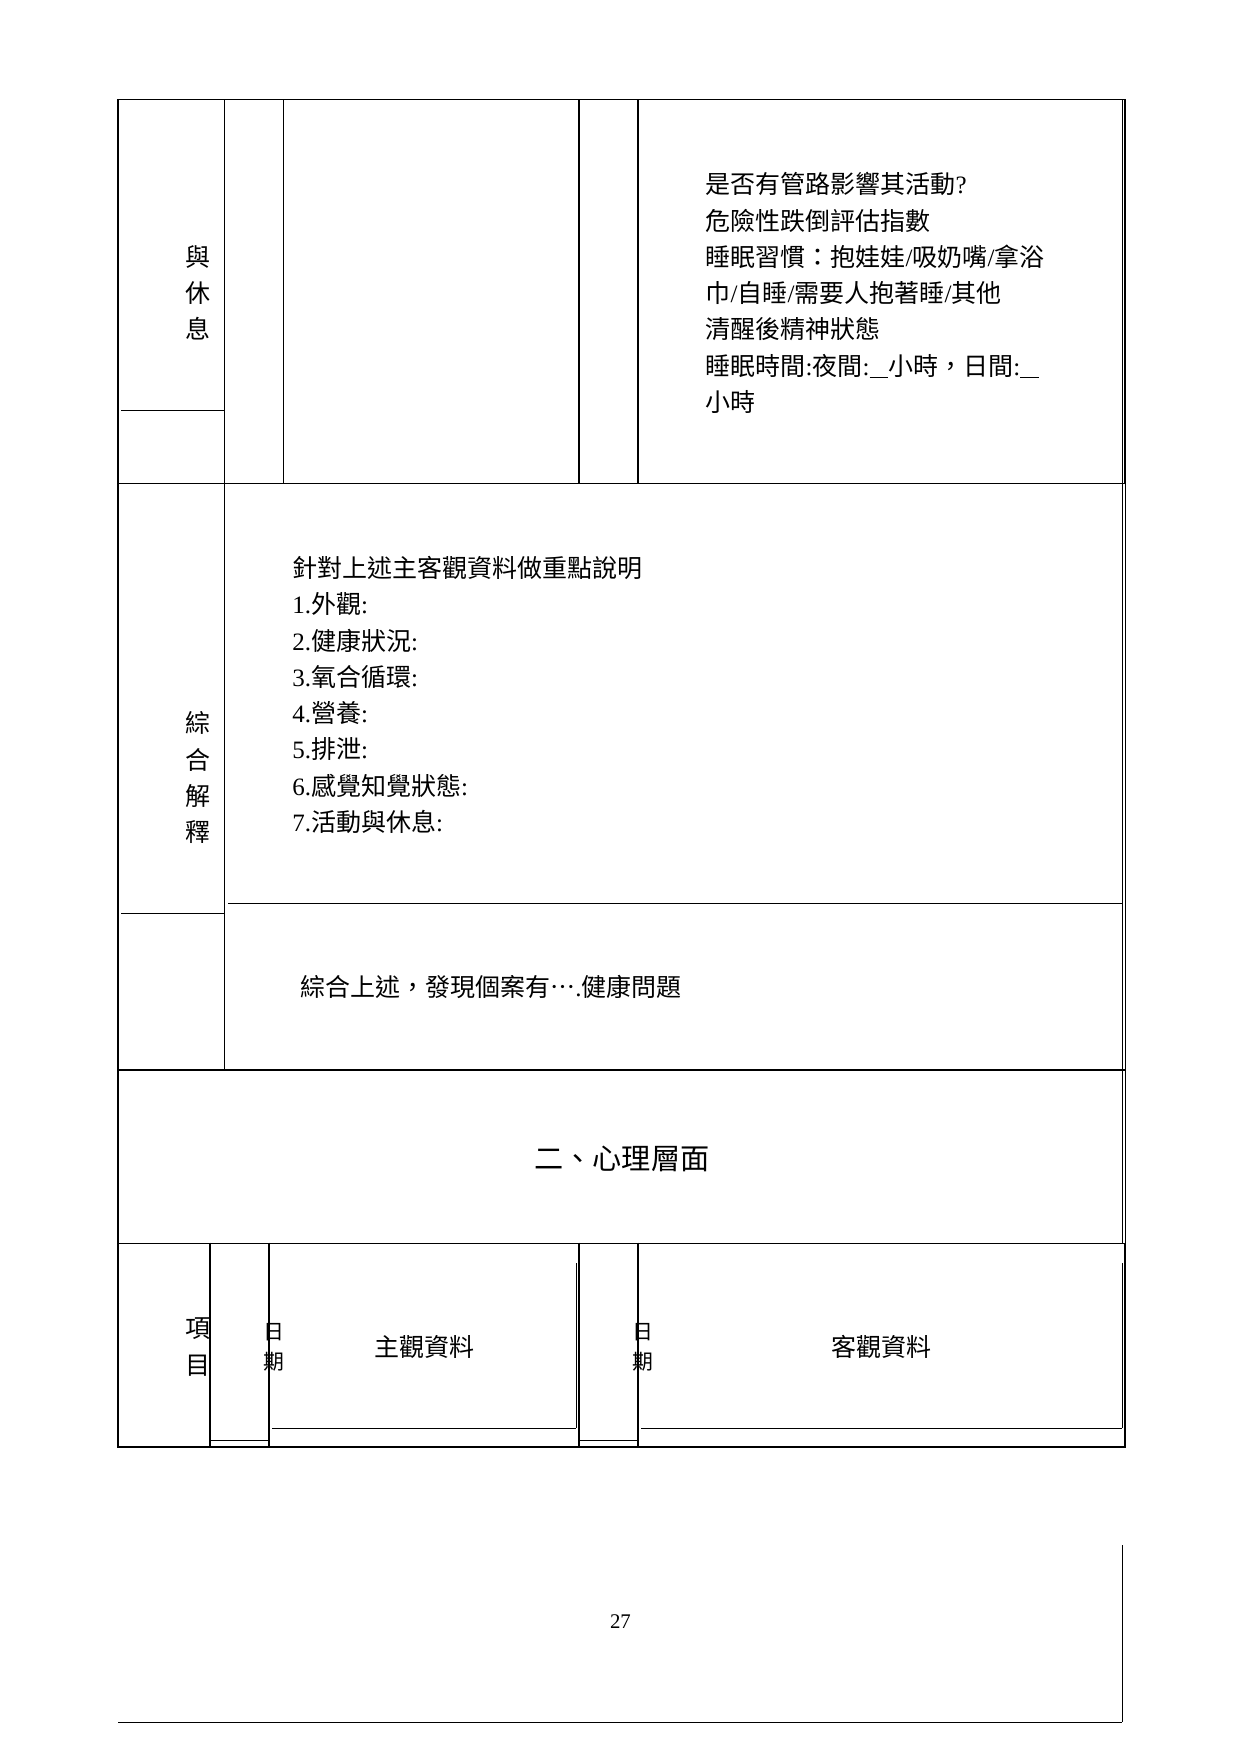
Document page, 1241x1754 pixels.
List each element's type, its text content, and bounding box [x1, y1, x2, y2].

table_cell 主觀資料 [270, 1244, 578, 1446]
table_cell 客觀資料 [639, 1244, 1124, 1446]
table_cell 針對上述主客觀資料做重點說明 1.外觀: 2.健康狀況: 3.氧合循環: 4.營養: 5.排泄: 6.感覺知覺狀態: 7.活動與休息: 綜合上述，發現個案有….健康問題 [225, 484, 1122, 1069]
table_cell 日期 [580, 1244, 637, 1440]
table_cell 日期 [580, 1441, 637, 1446]
table_cell 綜合解釋 [119, 484, 224, 1069]
table_cell 是否有管路影響其活動? 危險性跌倒評估指數 睡眠習慣：抱娃娃/吸奶嘴/拿浴巾/自睡/需要人抱著睡/其他 清醒後精神狀態 睡眠時間:夜間: 小時，日間: 小時 [639, 100, 1122, 483]
table_cell [580, 100, 637, 483]
table_cell 與休息 [119, 100, 224, 483]
table_cell [225, 100, 283, 483]
table_cell 日期 [211, 1441, 268, 1446]
table_cell [284, 100, 578, 483]
table_header 二、心理層面 [119, 1071, 1122, 1243]
table_cell 項目 [119, 1244, 209, 1446]
table_cell 日期 [211, 1244, 268, 1440]
